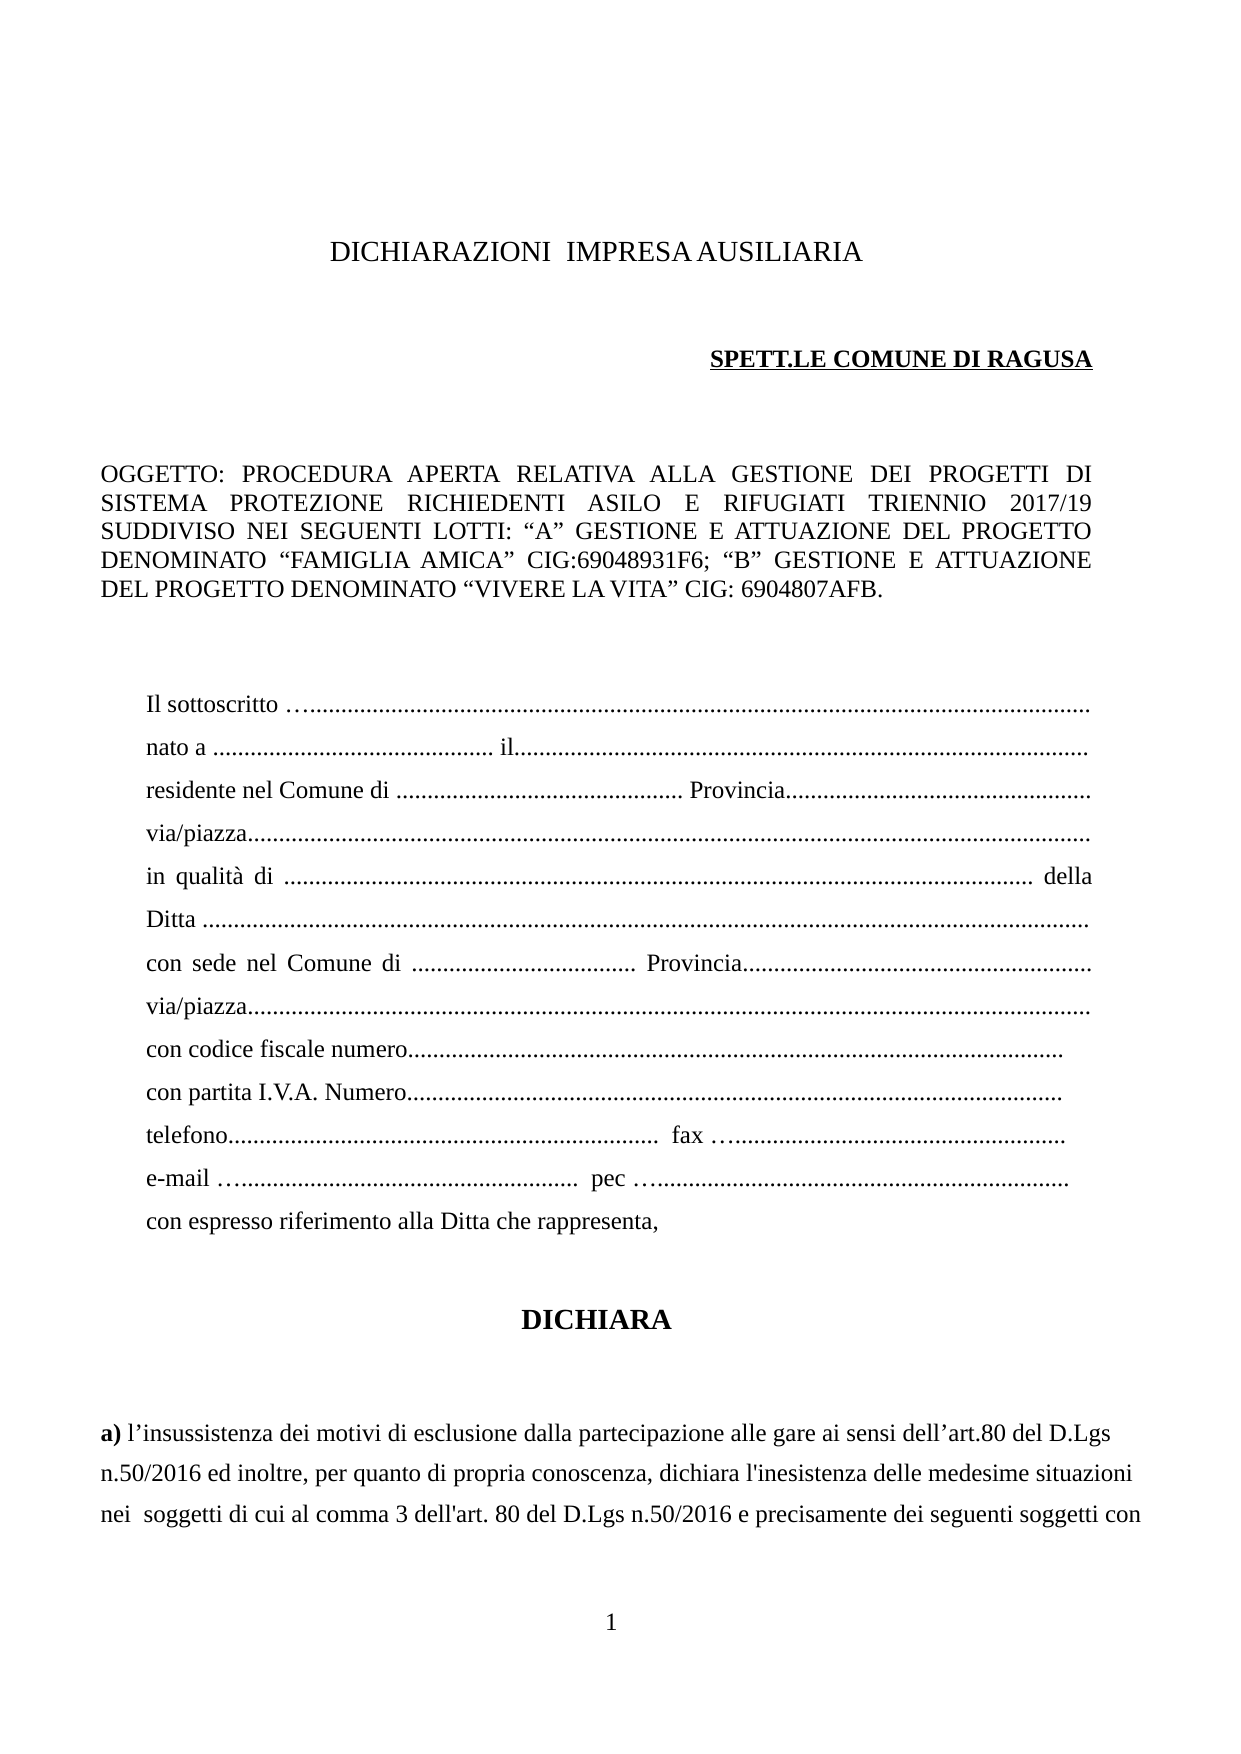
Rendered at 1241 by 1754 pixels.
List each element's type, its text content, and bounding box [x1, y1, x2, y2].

text con partita I.V.A. Numero......................................................................................................... [146, 1077, 1093, 1106]
text nato a ............................................. il............................................................................................ [146, 732, 1093, 761]
text con sede nel Comune di .................................... Provincia........................................................ via/piazza....................................................................................................................................... [146, 948, 1093, 1019]
text in qualità di ........................................................................................................................ della Ditta .............................................................................................................................................. [146, 861, 1093, 933]
text OGGETTO: PROCEDURA APERTA RELATIVA ALLA GESTIONE DEI PROGETTI DI SISTEMA PROTEZIONE RICHIEDENTI ASILO E RIFUGIATI TRIENNIO 2017/19 SUDDIVISO NEI SEGUENTI LOTTI: “A” GESTIONE E ATTUAZIONE DEL PROGETTO DENOMINATO “FAMIGLIA AMICA” CIG:69048931F6; “B” GESTIONE E ATTUAZIONE DEL PROGETTO DENOMINATO “VIVERE LA VITA” CIG: 6904807AFB. [100, 459, 1093, 603]
text e-mail …...................................................... pec ….................................................................. [146, 1163, 1093, 1192]
text residente nel Comune di .............................................. Provincia................................................. [146, 775, 1093, 804]
text via/piazza....................................................................................................................................... [146, 818, 1093, 847]
text DICHIARA [100, 1302, 1093, 1336]
text telefono..................................................................... fax …..................................................... [146, 1120, 1093, 1149]
text SPETT.LE COMUNE DI RAGUSA [100, 344, 1093, 373]
text DICHIARAZIONI IMPRESA AUSILIARIA [100, 234, 1093, 267]
text con espresso riferimento alla Ditta che rappresenta, [146, 1206, 1093, 1235]
text a) l’insussistenza dei motivi di esclusione dalla partecipazione alle gare ai sensi dell’art.80 del D.Lgs n.50/2016 ed inoltre, per quanto di propria conoscenza, dichiara l'inesistenza delle medesime situazioni nei soggetti di cui al comma 3 dell'art. 80 del D.Lgs n.50/2016 e precisamente dei seguenti soggetti con [100, 1418, 1152, 1539]
text con codice fiscale numero......................................................................................................... [146, 1034, 1093, 1063]
text Il sottoscritto …............................................................................................................................. [146, 689, 1093, 718]
